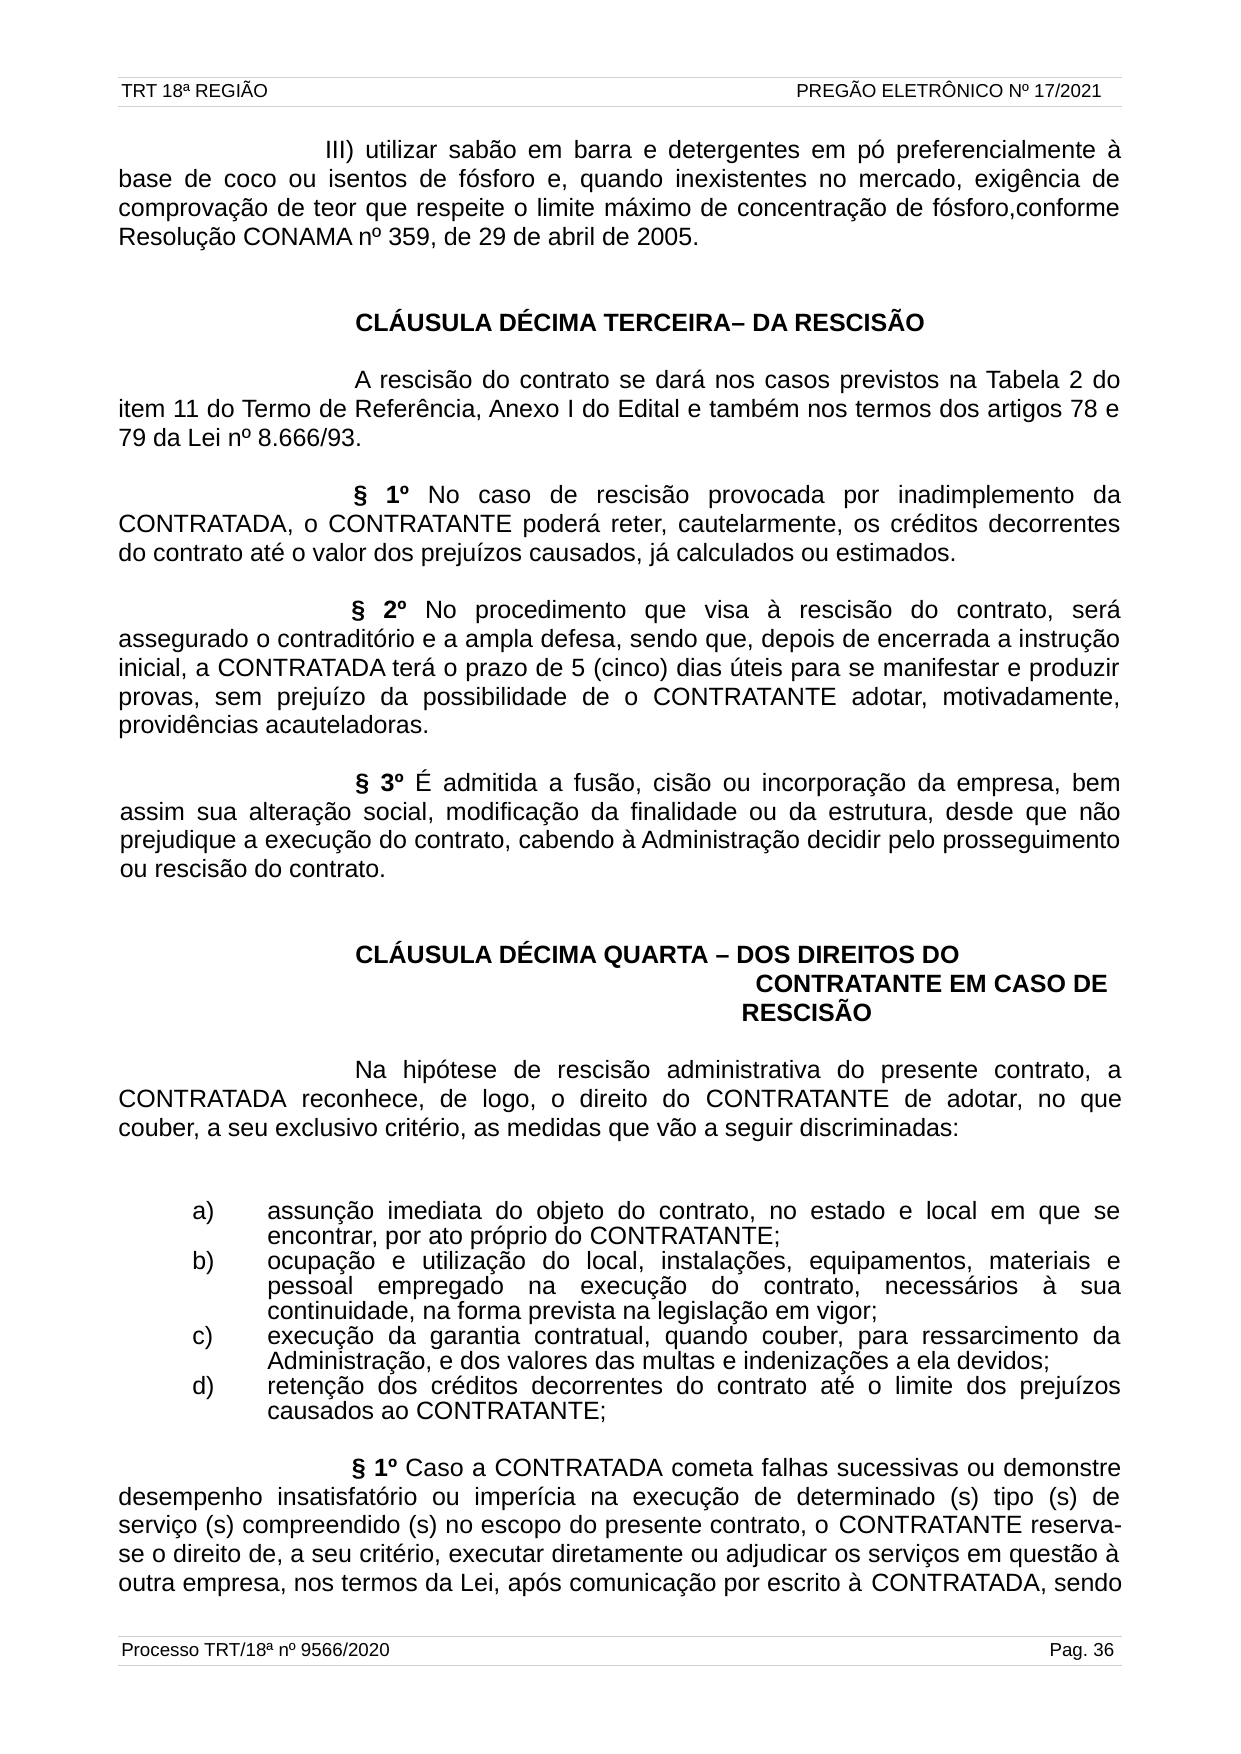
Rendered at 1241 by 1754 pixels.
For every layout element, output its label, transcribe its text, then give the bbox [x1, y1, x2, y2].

list ocupação e utilização do local, instalações, equipamentos, materiais e pessoal empregado na execução do contrato, necessários à sua continuidade, na forma prevista na legislação em vigor; [192, 1249, 1122, 1324]
text § 2º No procedimento que visa à rescisão do contrato, será assegurado o contraditório e a ampla defesa, sendo que, depois de encerrada a instrução inicial, a CONTRATADA terá o prazo de 5 (cinco) dias úteis para se manifestar e produzir provas, sem prejuízo da possibilidade de o CONTRATANTE adotar, motivadamente, providências acauteladoras. [118, 596, 1122, 739]
list assunção imediata do objeto do contrato, no estado e local em que se encontrar, por ato próprio do CONTRATANTE; [192, 1199, 1122, 1249]
list execução da garantia contratual, quando couber, para ressarcimento da Administração, e dos valores das multas e indenizações a ela devidos; [192, 1324, 1122, 1374]
text Na hipótese de rescisão administrativa do presente contrato, a CONTRATADA reconhece, de logo, o direito do CONTRATANTE de adotar, no que couber, a seu exclusivo critério, as medidas que vão a seguir discriminadas: [118, 1056, 1122, 1142]
text CLÁUSULA DÉCIMA QUARTA – DOS DIREITOS DO CONTRATANTE EM CASO DE RESCISÃO [119, 941, 1122, 1027]
text CLÁUSULA DÉCIMA TERCEIRA– DA RESCISÃO [119, 308, 1122, 337]
text § 1º Caso a CONTRATADA cometa falhas sucessivas ou demonstre desempenho insatisfatório ou imperícia na execução de determinado (s) tipo (s) de serviço (s) compreendido (s) no escopo do presente contrato, o CONTRATANTE reserva-se o direito de, a seu critério, executar diretamente ou adjudicar os serviços em questão à outra empresa, nos termos da Lei, após comunicação por escrito à CONTRATADA, sendo [118, 1453, 1122, 1597]
text III) utilizar sabão em barra e detergentes em pó preferencialmente à base de coco ou isentos de fósforo e, quando inexistentes no mercado, exigência de comprovação de teor que respeite o limite máximo de concentração de fósforo,conforme Resolução CONAMA nº 359, de 29 de abril de 2005. [118, 136, 1122, 251]
text A rescisão do contrato se dará nos casos previstos na Tabela 2 do item 11 do Termo de Referência, Anexo I do Edital e também nos termos dos artigos 78 e 79 da Lei nº 8.666/93. [118, 366, 1122, 452]
list retenção dos créditos decorrentes do contrato até o limite dos prejuízos causados ao CONTRATANTE; [192, 1374, 1122, 1424]
text § 1º No caso de rescisão provocada por inadimplemento da CONTRATADA, o CONTRATANTE poderá reter, cautelarmente, os créditos decorrentes do contrato até o valor dos prejuízos causados, já calculados ou estimados. [118, 481, 1122, 567]
text § 3º É admitida a fusão, cisão ou incorporação da empresa, bem assim sua alteração social, modificação da finalidade ou da estrutura, desde que não prejudique a execução do contrato, cabendo à Administração decidir pelo prosseguimento ou rescisão do contrato. [119, 768, 1122, 883]
